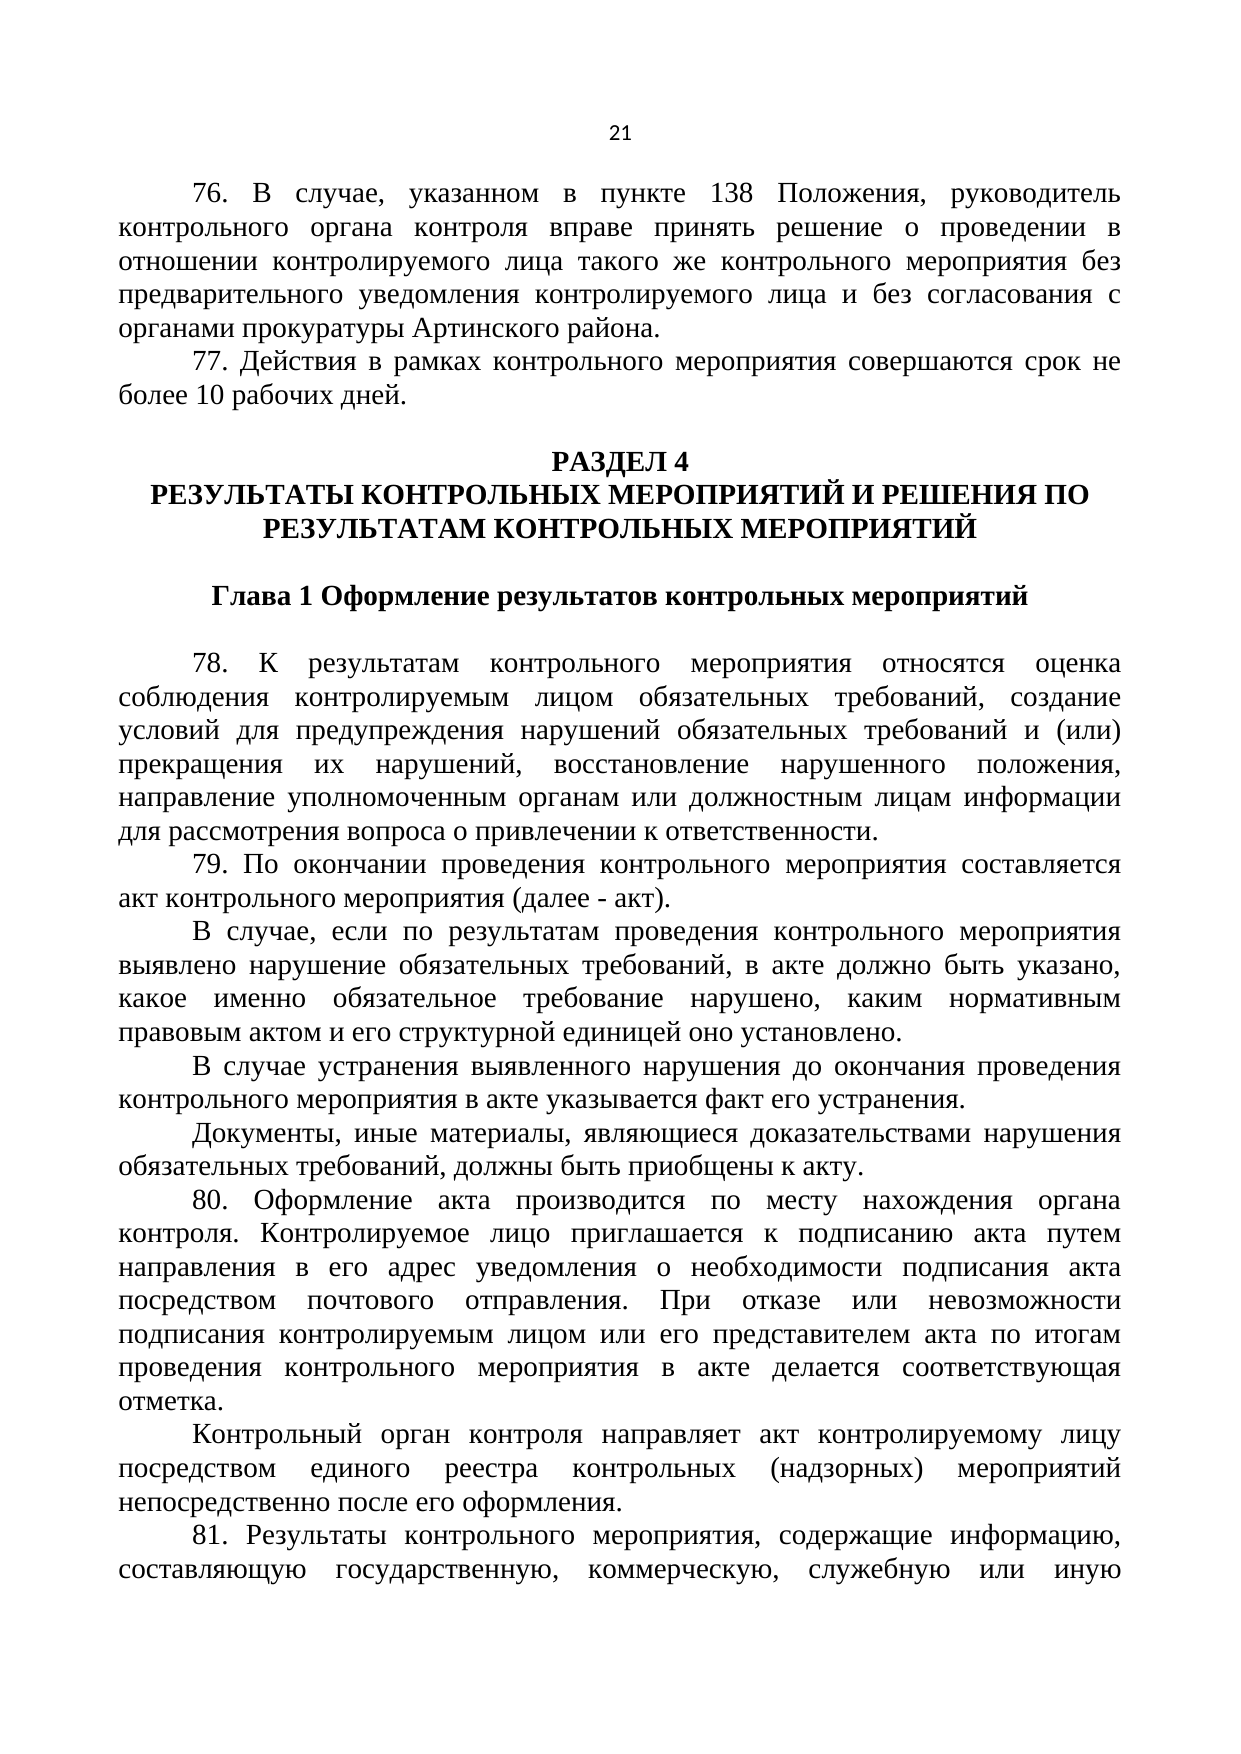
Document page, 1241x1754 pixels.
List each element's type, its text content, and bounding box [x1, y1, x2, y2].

text Глава 1 Оформление результатов контрольных мероприятий [118, 578, 1122, 612]
text 77. Действия в рамках контрольного мероприятия совершаются срок не более 10 рабочих дней. [118, 343, 1122, 410]
text 81. Результаты контрольного мероприятия, содержащие информацию, составляющую государственную, коммерческую, служебную или иную [118, 1517, 1122, 1584]
text Документы, иные материалы, являющиеся доказательствами нарушения обязательных требований, должны быть приобщены к акту. [118, 1115, 1122, 1182]
text РЕЗУЛЬТАТЫ КОНТРОЛЬНЫХ МЕРОПРИЯТИЙ И РЕШЕНИЯ ПО РЕЗУЛЬТАТАМ КОНТРОЛЬНЫХ МЕРОПРИЯТИЙ [118, 477, 1122, 544]
text В случае, если по результатам проведения контрольного мероприятия выявлено нарушение обязательных требований, в акте должно быть указано, какое именно обязательное требование нарушено, каким нормативным правовым актом и его структурной единицей оно установлено. [118, 913, 1122, 1048]
text РАЗДЕЛ 4 [118, 444, 1122, 477]
text В случае устранения выявленного нарушения до окончания проведения контрольного мероприятия в акте указывается факт его устранения. [118, 1048, 1122, 1115]
text 78. К результатам контрольного мероприятия относятся оценка соблюдения контролируемым лицом обязательных требований, создание условий для предупреждения нарушений обязательных требований и (или) прекращения их нарушений, восстановление нарушенного положения, направление уполномоченным органам или должностным лицам информации для рассмотрения вопроса о привлечении к ответственности. [118, 645, 1122, 846]
text 80. Оформление акта производится по месту нахождения органа контроля. Контролируемое лицо приглашается к подписанию акта путем направления в его адрес уведомления о необходимости подписания акта посредством почтового отправления. При отказе или невозможности подписания контролируемым лицом или его представителем акта по итогам проведения контрольного мероприятия в акте делается соответствующая отметка. [118, 1182, 1122, 1417]
text 79. По окончании проведения контрольного мероприятия составляется акт контрольного мероприятия (далее - акт). [118, 846, 1122, 913]
text 76. В случае, указанном в пункте 138 Положения, руководитель контрольного органа контроля вправе принять решение о проведении в отношении контролируемого лица такого же контрольного мероприятия без предварительного уведомления контролируемого лица и без согласования с органами прокуратуры Артинского района. [118, 176, 1122, 343]
text Контрольный орган контроля направляет акт контролируемому лицу посредством единого реестра контрольных (надзорных) мероприятий непосредственно после его оформления. [118, 1417, 1122, 1517]
